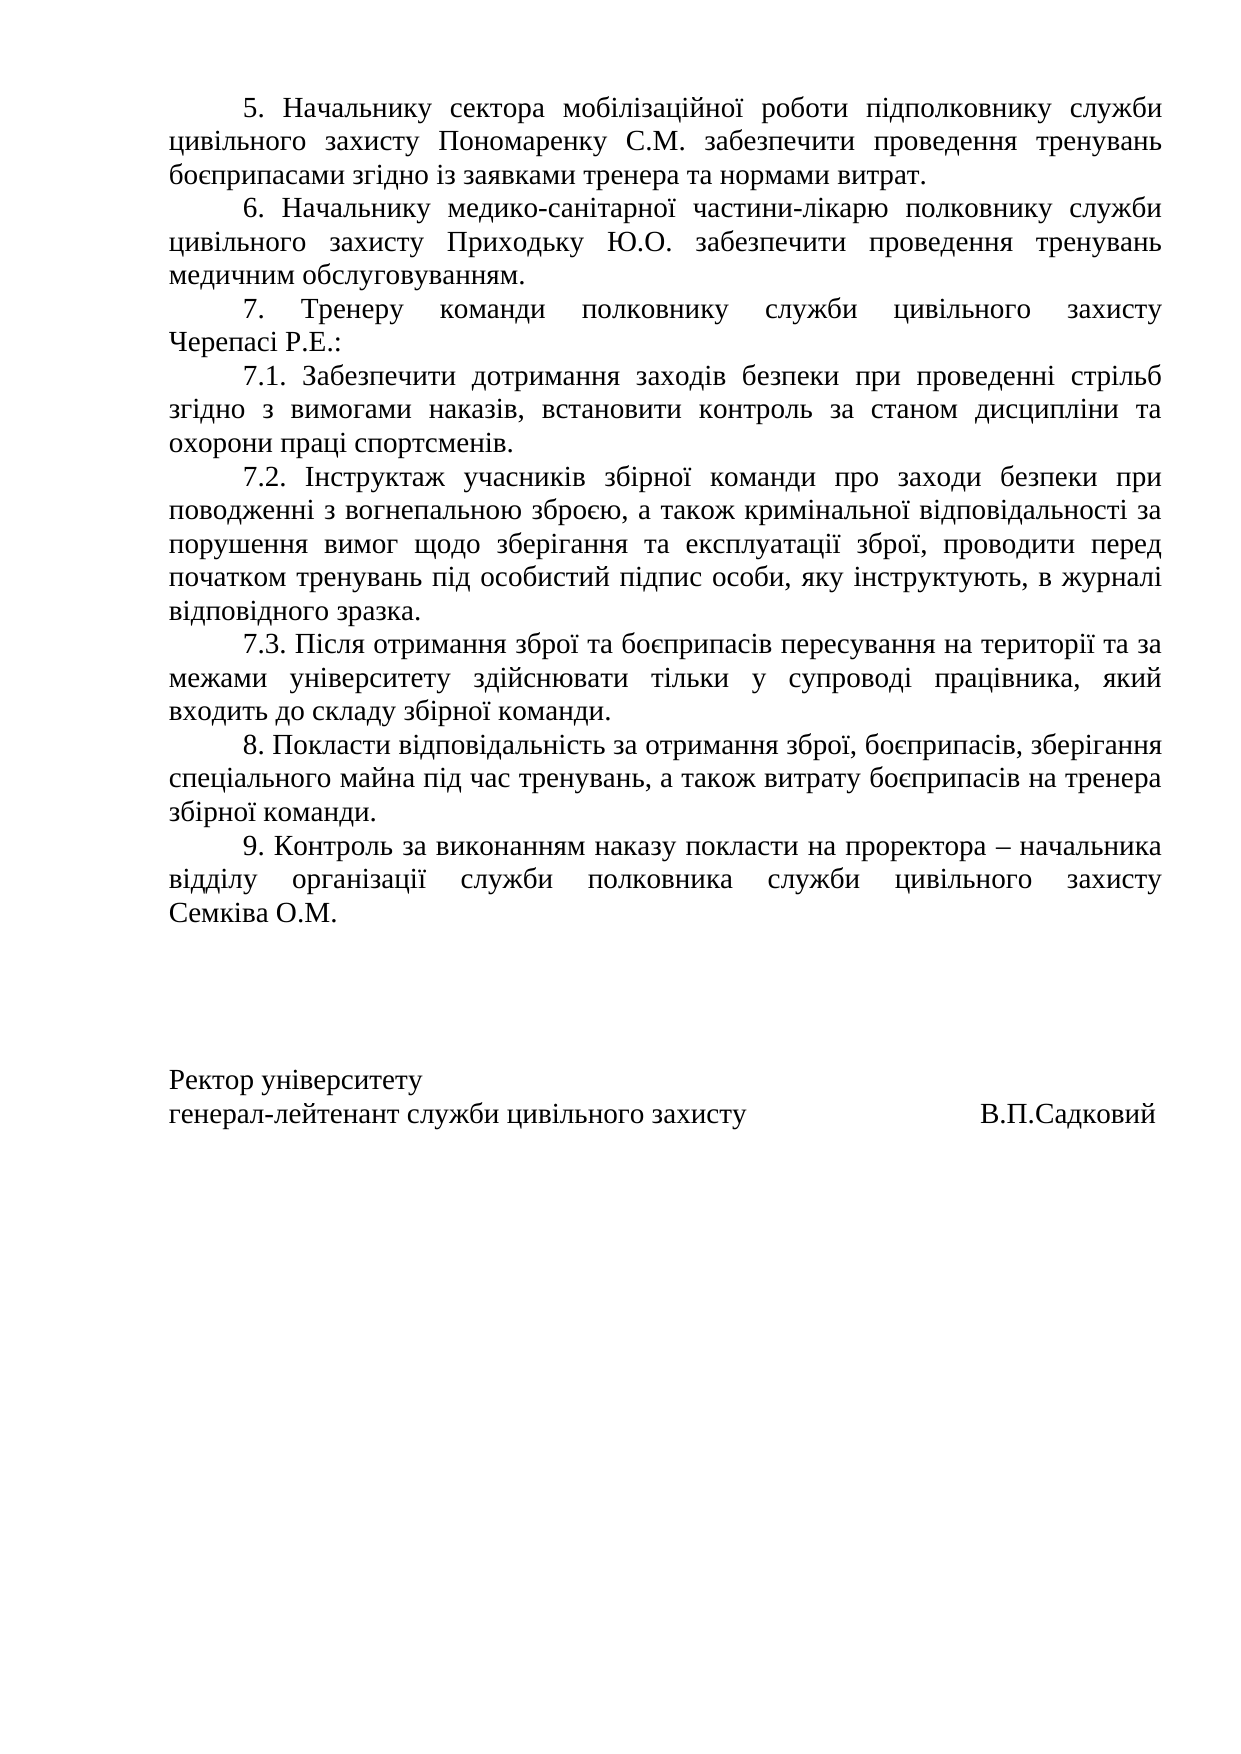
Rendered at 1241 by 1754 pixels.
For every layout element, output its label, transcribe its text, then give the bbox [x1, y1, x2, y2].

text 7. Тренеру команди полковнику служби цивільного захисту Черепасі Р.Е.: [169, 291, 1163, 358]
text 6. Начальнику медико-санітарної частини-лікарю полковнику служби цивільного захисту Приходьку Ю.О. забезпечити проведення тренувань медичним обслуговуванням. [169, 190, 1163, 291]
text генерал-лейтенант служби цивільного захисту В.П.Садковий [169, 1096, 1163, 1129]
text 7.3. Після отримання зброї та боєприпасів пересування на території та за межами університету здійснювати тільки у супроводі працівника, який входить до складу збірної команди. [169, 626, 1163, 727]
text 8. Покласти відповідальність за отримання зброї, боєприпасів, зберігання спеціального майна під час тренувань, а також витрату боєприпасів на тренера збірної команди. [169, 727, 1163, 828]
text Ректор університету [169, 1062, 1163, 1096]
text 7.1. Забезпечити дотримання заходів безпеки при проведенні стрільб згідно з вимогами наказів, встановити контроль за станом дисципліни та охорони праці спортсменів. [169, 358, 1163, 459]
text 9. Контроль за виконанням наказу покласти на проректора – начальника відділу організації служби полковника служби цивільного захисту Семківа О.М. [169, 828, 1163, 928]
text 5. Начальнику сектора мобілізаційної роботи підполковнику служби цивільного захисту Пономаренку С.М. забезпечити проведення тренувань боєприпасами згідно із заявками тренера та нормами витрат. [169, 90, 1163, 190]
text 7.2. Інструктаж учасників збірної команди про заходи безпеки при поводженні з вогнепальною зброєю, а також кримінальної відповідальності за порушення вимог щодо зберігання та експлуатації зброї, проводити перед початком тренувань під особистий підпис особи, яку інструктують, в журналі відповідного зразка. [169, 459, 1163, 626]
